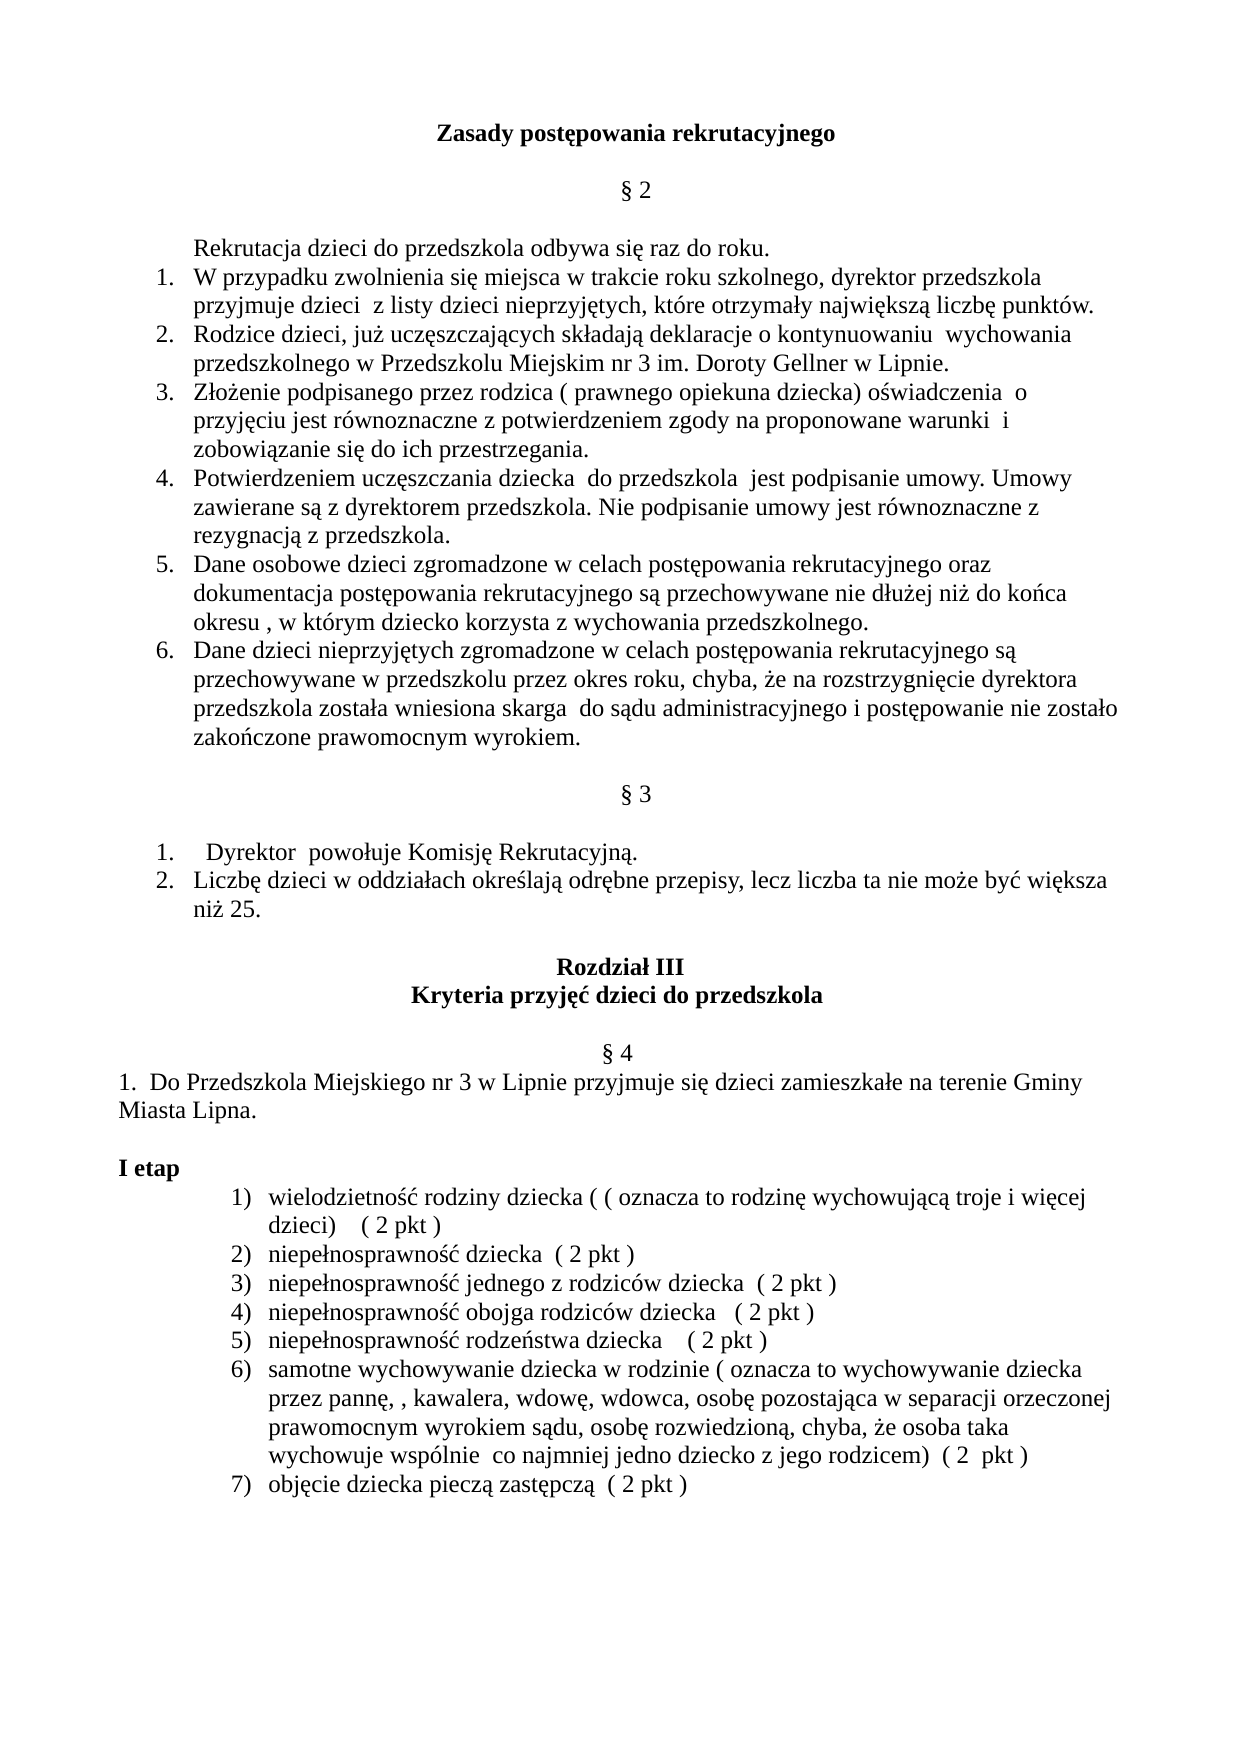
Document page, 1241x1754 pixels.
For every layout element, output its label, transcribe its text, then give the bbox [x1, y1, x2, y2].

list Rekrutacja dzieci do przedszkola odbywa się raz do roku. [156, 233, 1122, 262]
list Liczbę dzieci w oddziałach określają odrębne przepisy, lecz liczba ta nie może być większa niż 25. [156, 866, 1122, 923]
list niepełnosprawność rodzeństwa dziecka ( 2 pkt ) [231, 1326, 1122, 1354]
text § 2 [156, 176, 1122, 204]
text § 3 [156, 779, 1122, 808]
list objęcie dziecka pieczą zastępczą ( 2 pkt ) [231, 1469, 1122, 1498]
text Rozdział III [118, 952, 1122, 981]
list Złożenie podpisanego przez rodzica ( prawnego opiekuna dziecka) oświadczenia o przyjęciu jest równoznaczne z potwierdzeniem zgody na proponowane warunki i zobowiązanie się do ich przestrzegania. [156, 377, 1122, 463]
list niepełnosprawność jednego z rodziców dziecka ( 2 pkt ) [231, 1268, 1122, 1297]
list Dane osobowe dzieci zgromadzone w celach postępowania rekrutacyjnego oraz dokumentacja postępowania rekrutacyjnego są przechowywane nie dłużej niż do końca okresu , w którym dziecko korzysta z wychowania przedszkolnego. [156, 549, 1122, 636]
list W przypadku zwolnienia się miejsca w trakcie roku szkolnego, dyrektor przedszkola przyjmuje dzieci z listy dzieci nieprzyjętych, które otrzymały największą liczbę punktów. [156, 262, 1122, 319]
list Rodzice dzieci, już uczęszczających składają deklaracje o kontynuowaniu wychowania przedszkolnego w Przedszkolu Miejskim nr 3 im. Doroty Gellner w Lipnie. [156, 319, 1122, 377]
text § 4 [118, 1038, 1122, 1067]
list samotne wychowywanie dziecka w rodzinie ( oznacza to wychowywanie dziecka przez pannę, , kawalera, wdowę, wdowca, osobę pozostająca w separacji orzeczonej prawomocnym wyrokiem sądu, osobę rozwiedzioną, chyba, że osoba taka wychowuje wspólnie co najmniej jedno dziecko z jego rodzicem) ( 2 pkt ) [231, 1354, 1122, 1469]
subtitle Zasady postępowania rekrutacyjnego [156, 118, 1122, 147]
list Dyrektor powołuje Komisję Rekrutacyjną. [156, 837, 1122, 866]
list wielodzietność rodziny dziecka ( ( oznacza to rodzinę wychowującą troje i więcej dzieci) ( 2 pkt ) [231, 1182, 1122, 1239]
list Potwierdzeniem uczęszczania dziecka do przedszkola jest podpisanie umowy. Umowy zawierane są z dyrektorem przedszkola. Nie podpisanie umowy jest równoznaczne z rezygnacją z przedszkola. [156, 463, 1122, 549]
text I etap [118, 1153, 1122, 1182]
text 1. Do Przedszkola Miejskiego nr 3 w Lipnie przyjmuje się dzieci zamieszkałe na terenie Gminy Miasta Lipna. [118, 1067, 1122, 1124]
list Dane dzieci nieprzyjętych zgromadzone w celach postępowania rekrutacyjnego są przechowywane w przedszkolu przez okres roku, chyba, że na rozstrzygnięcie dyrektora przedszkola została wniesiona skarga do sądu administracyjnego i postępowanie nie zostało zakończone prawomocnym wyrokiem. [156, 636, 1122, 751]
subtitle Kryteria przyjęć dzieci do przedszkola [118, 981, 1122, 1009]
list niepełnosprawność dziecka ( 2 pkt ) [231, 1239, 1122, 1268]
list niepełnosprawność obojga rodziców dziecka ( 2 pkt ) [231, 1297, 1122, 1326]
